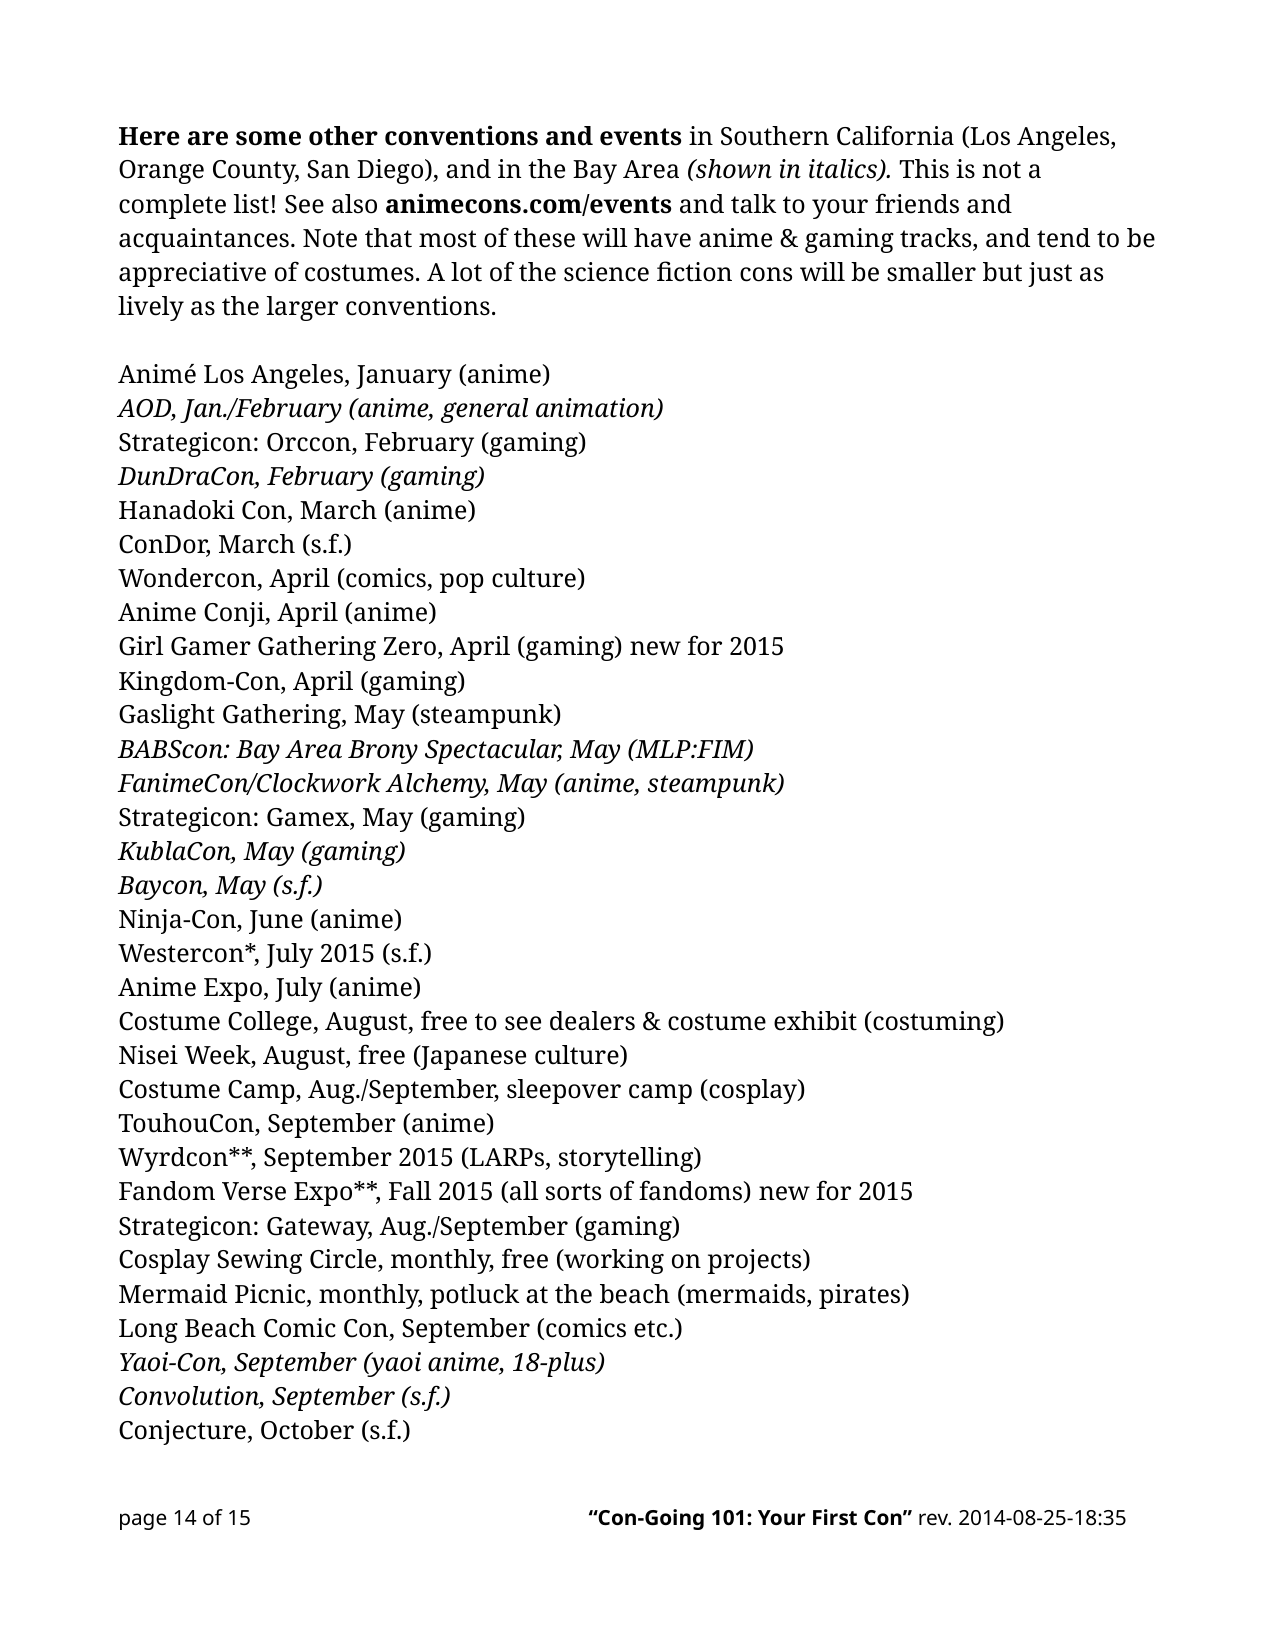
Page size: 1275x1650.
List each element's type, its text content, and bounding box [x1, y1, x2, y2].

text Costume College, August, free to see dealers & costume exhibit (costuming) [118, 1004, 1157, 1038]
text Wondercon, April (comics, pop culture) [118, 561, 1157, 595]
text Yaoi-Con, September (yaoi anime, 18-plus) [118, 1344, 1157, 1378]
text AOD, Jan./February (anime, general animation) [118, 391, 1157, 425]
text Strategicon: Gamex, May (gaming) [118, 799, 1157, 833]
text Long Beach Comic Con, September (comics etc.) [118, 1310, 1157, 1344]
text KublaCon, May (gaming) [118, 833, 1157, 867]
text Strategicon: Gateway, Aug./September (gaming) [118, 1208, 1157, 1242]
text Cosplay Sewing Circle, monthly, free (working on projects) [118, 1242, 1157, 1276]
text DunDraCon, February (gaming) [118, 459, 1157, 493]
text Anime Conji, April (anime) [118, 595, 1157, 629]
text Here are some other conventions and events in Southern California (Los Angeles, Orange County, San Diego), and in the Bay Area (shown in italics). This is not a complete list! See also animecons.com/events and talk to your friends and acquaintances. Note that most of these will have anime & gaming tracks, and tend to be appreciative of costumes. A lot of the science fiction cons will be smaller but just as lively as the larger conventions. [118, 118, 1157, 322]
text Conjecture, October (s.f.) [118, 1412, 1157, 1447]
text Fandom Verse Expo**, Fall 2015 (all sorts of fandoms) new for 2015 [118, 1174, 1157, 1208]
text Ninja-Con, June (anime) [118, 902, 1157, 936]
text Mermaid Picnic, monthly, potluck at the beach (mermaids, pirates) [118, 1276, 1157, 1310]
text Baycon, May (s.f.) [118, 867, 1157, 902]
text ConDor, March (s.f.) [118, 527, 1157, 561]
text Convolution, September (s.f.) [118, 1378, 1157, 1412]
text Animé Los Angeles, January (anime) [118, 357, 1157, 391]
text Girl Gamer Gathering Zero, April (gaming) new for 2015 [118, 629, 1157, 663]
text TouhouCon, September (anime) Wyrdcon**, September 2015 (LARPs, storytelling) [118, 1106, 1157, 1174]
text Hanadoki Con, March (anime) [118, 493, 1157, 527]
text BABScon: Bay Area Brony Spectacular, May (MLP:FIM) [118, 731, 1157, 765]
text Anime Expo, July (anime) [118, 970, 1157, 1004]
text Nisei Week, August, free (Japanese culture) [118, 1038, 1157, 1072]
text FanimeCon/Clockwork Alchemy, May (anime, steampunk) [118, 765, 1157, 799]
text Kingdom-Con, April (gaming) [118, 663, 1157, 697]
text Westercon*, July 2015 (s.f.) [118, 936, 1157, 970]
text Costume Camp, Aug./September, sleepover camp (cosplay) [118, 1072, 1157, 1106]
text Gaslight Gathering, May (steampunk) [118, 697, 1157, 731]
text Strategicon: Orccon, February (gaming) [118, 425, 1157, 459]
